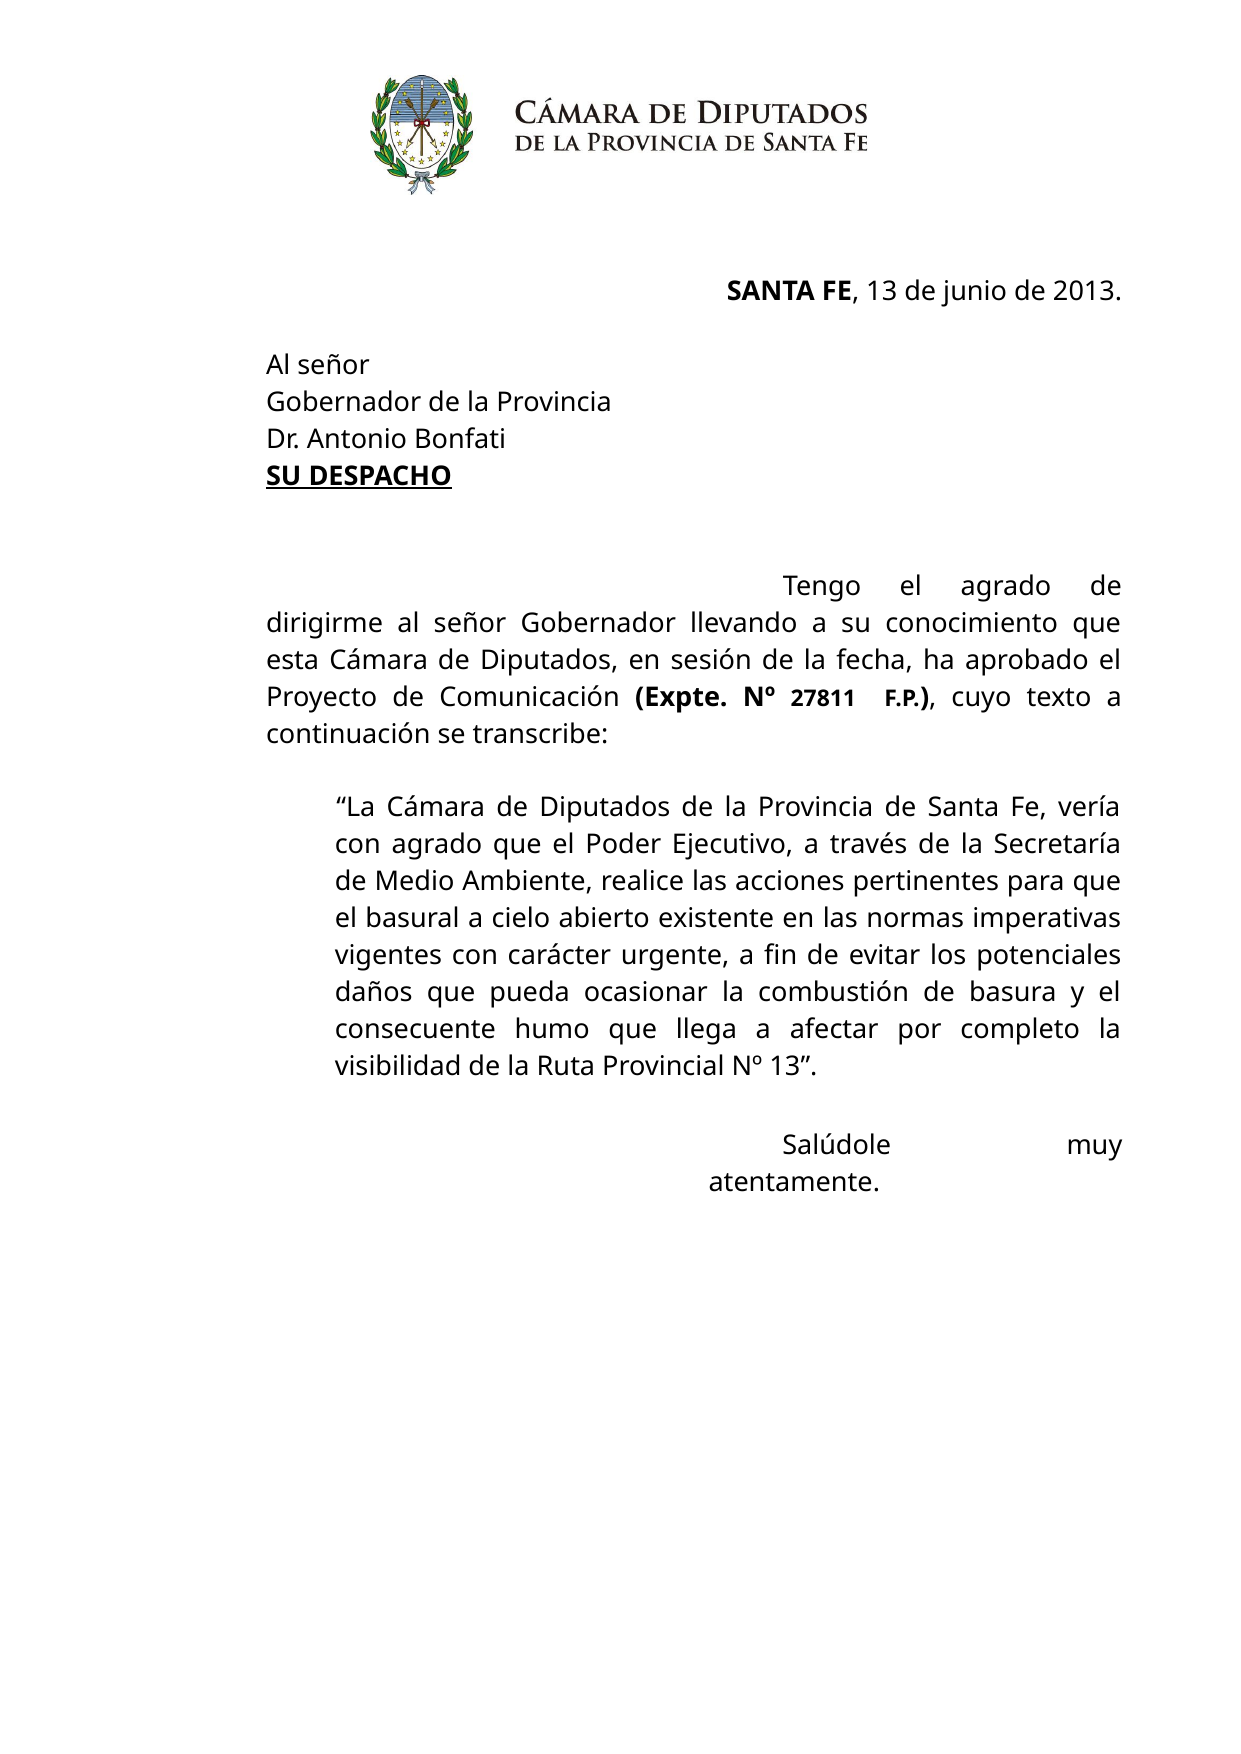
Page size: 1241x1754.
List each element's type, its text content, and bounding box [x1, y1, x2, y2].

text Dr. Antonio Bonfati [266, 419, 1122, 456]
text Tengo el agrado de dirigirme al señor Gobernador llevando a su conocimiento que esta Cámara de Diputados, en sesión de la fecha, ha aprobado el Proyecto de Comunicación (Expte. Nº 27811 F.P.), cuyo texto a continuación se transcribe: [266, 567, 1122, 751]
text Al señor [266, 345, 1122, 382]
text Salúdole muy atentamente. [708, 1126, 1122, 1199]
text “La Cámara de Diputados de la Provincia de Santa Fe, vería con agrado que el Poder Ejecutivo, a través de la Secretaría de Medio Ambiente, realice las acciones pertinentes para que el basural a cielo abierto existente en las normas imperativas vigentes con carácter urgente, a fin de evitar los potenciales daños que pueda ocasionar la combustión de basura y el consecuente humo que llega a afectar por completo la visibilidad de la Ruta Provincial Nº 13”. [334, 788, 1122, 1083]
text Gobernador de la Provincia [266, 382, 1122, 419]
picture [370, 75, 868, 199]
text SU DESPACHO [266, 456, 1122, 493]
text SANTA FE, 13 de junio de 2013. [266, 272, 1122, 308]
